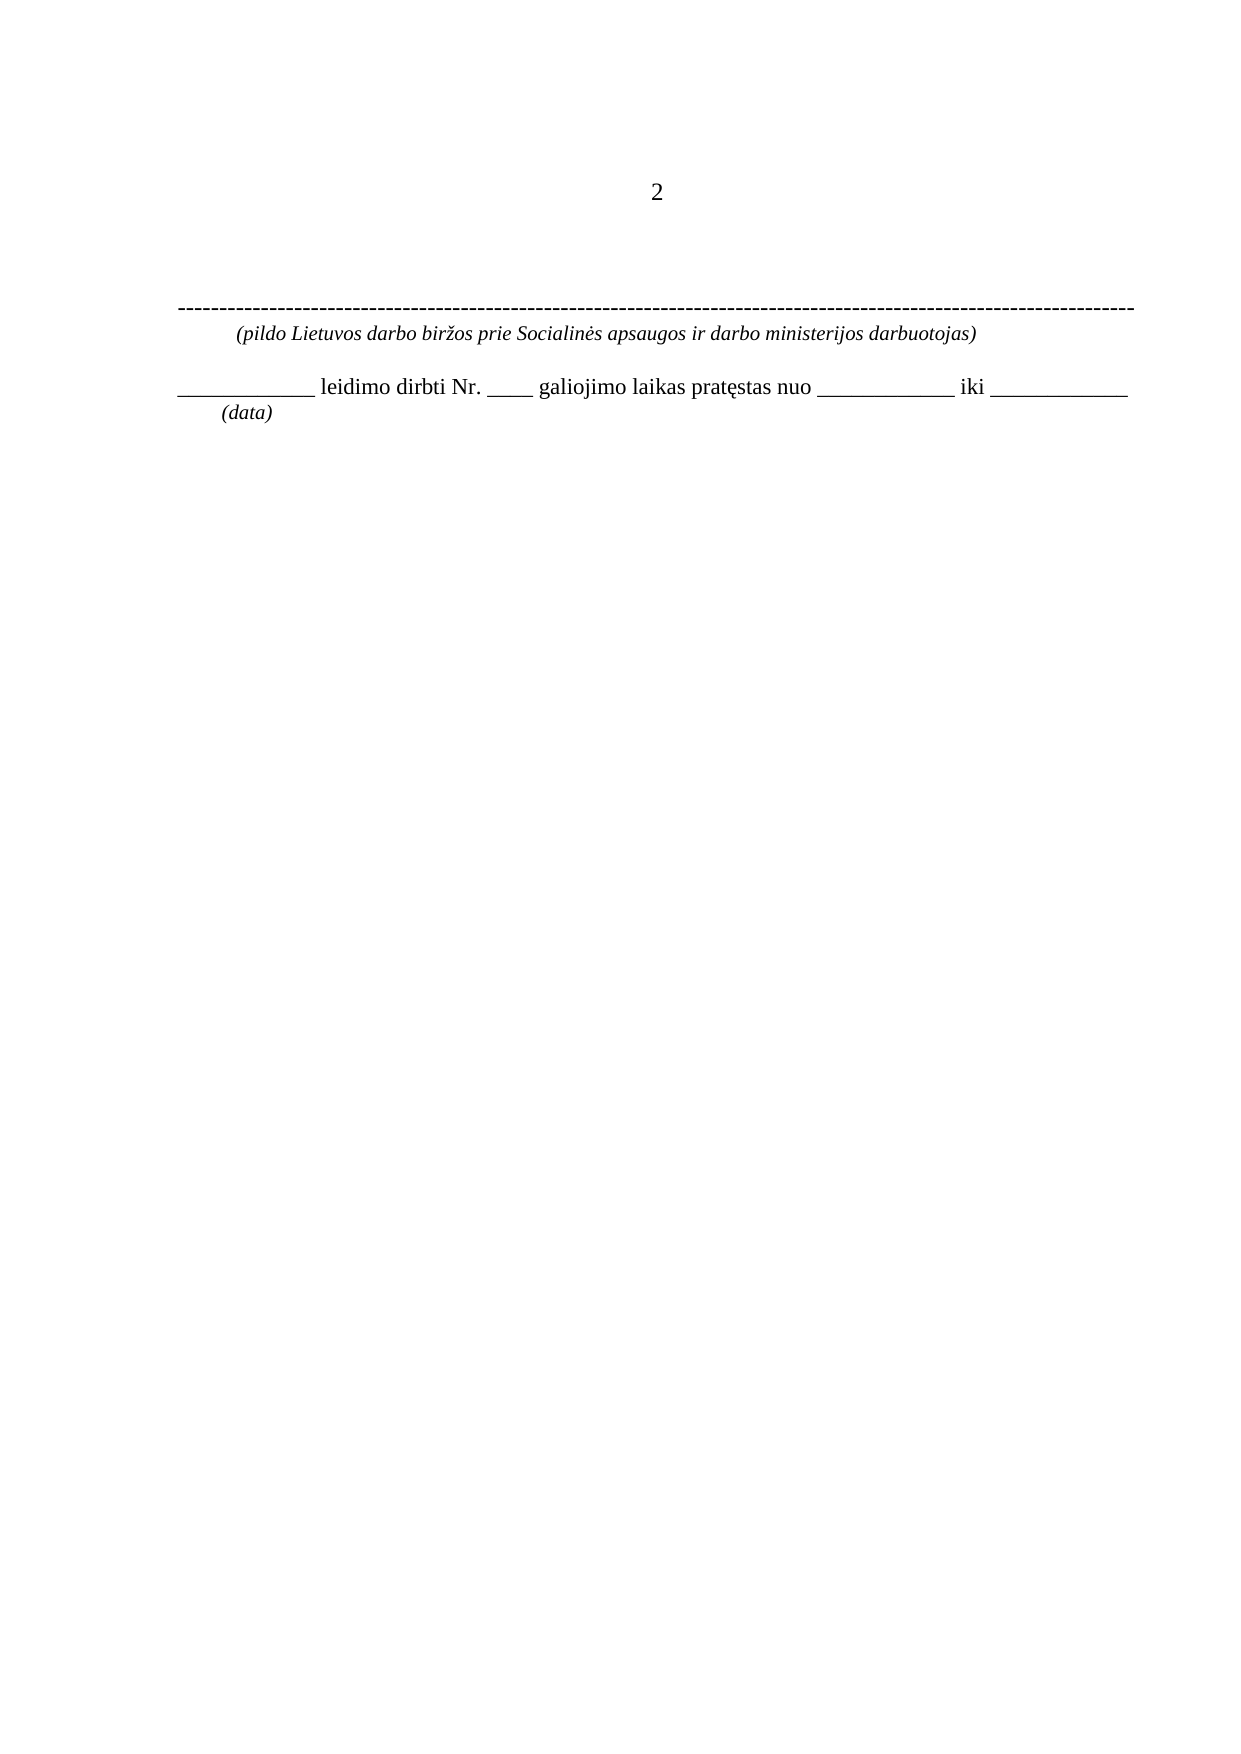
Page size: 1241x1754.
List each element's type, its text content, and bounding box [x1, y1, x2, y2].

text ------------------------------------------------------------------------------------------------------------------- [177, 292, 1137, 321]
text (data) [177, 400, 1137, 424]
text ____________ leidimo dirbti Nr. ____ galiojimo laikas pratęstas nuo ____________ iki ____________ [177, 373, 1137, 400]
text (pildo Lietuvos darbo biržos prie Socialinės apsaugos ir darbo ministerijos darbuotojas) [177, 321, 1137, 345]
